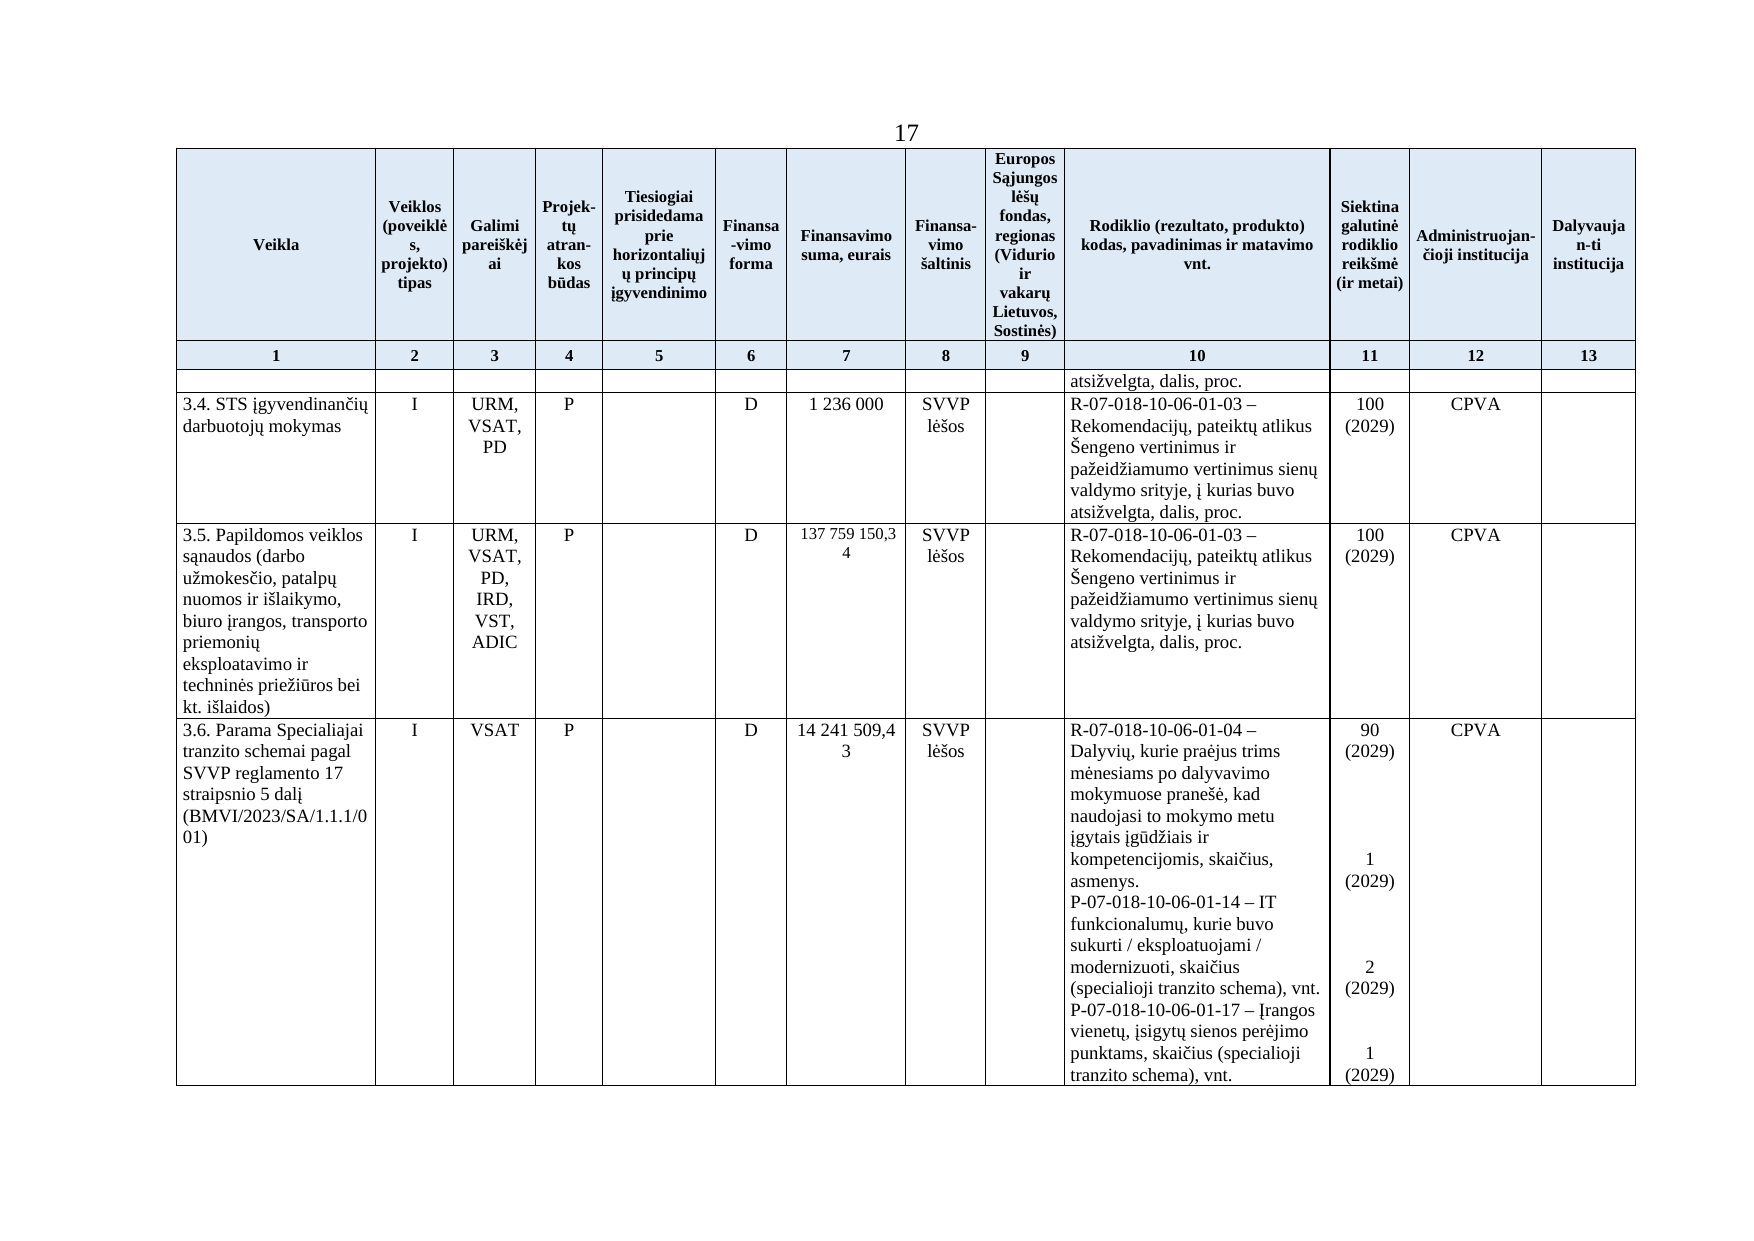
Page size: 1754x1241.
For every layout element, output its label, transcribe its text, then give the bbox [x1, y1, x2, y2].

table_cell CPVA [1410, 393, 1541, 522]
table_cell SVVP lėšos [906, 719, 985, 1085]
table_cell SVVP lėšos [906, 393, 985, 522]
table_cell P [536, 524, 602, 717]
table_cell [603, 719, 715, 1085]
table_cell 1 [177, 341, 375, 369]
table_cell SVVP lėšos [906, 524, 985, 717]
table_header Finansa-vimo šaltinis [906, 149, 985, 340]
table_cell 3.6. Parama Specialiajai tranzito schemai pagal SVVP reglamento 17 straipsnio 5 dalį (BMVI/2023/SA/1.1.1/001) [177, 719, 375, 1085]
table_cell R-07-018-10-06-01-04 – Dalyvių, kurie praėjus trims mėnesiams po dalyvavimo mokymuose pranešė, kad naudojasi to mokymo metu įgytais įgūdžiais ir kompetencijomis, skaičius, asmenys. P-07-018-10-06-01-14 – IT funkcionalumų, kurie buvo sukurti / eksploatuojami / modernizuoti, skaičius (specialioji tranzito schema), vnt. P-07-018-10-06-01-17 – Įrangos vienetų, įsigytų sienos perėjimo punktams, skaičius (specialioji tranzito schema), vnt. [1065, 719, 1329, 1085]
table_cell 100 (2029) [1331, 393, 1409, 522]
table_header Projek-tų atran-kos būdas [536, 149, 602, 340]
table_cell 8 [906, 341, 985, 369]
table_cell [716, 370, 786, 392]
table_cell 14 241 509,43 [787, 719, 905, 1085]
table_header Tiesiogiai prisidedama prie horizontaliųjų principų įgyvendinimo [603, 149, 715, 340]
table_cell [986, 370, 1064, 392]
table_cell 100 (2029) [1331, 524, 1409, 717]
table_cell [1542, 393, 1635, 522]
table_cell 13 [1542, 341, 1635, 369]
table_cell [536, 370, 602, 392]
table_cell 90 (2029) 1 (2029) 2 (2029) 1 (2029) [1331, 719, 1409, 1085]
table_cell 5 [603, 341, 715, 369]
table_cell P [536, 719, 602, 1085]
table_cell [986, 393, 1064, 522]
table_cell 2 [376, 341, 453, 369]
table_cell P [536, 393, 602, 522]
table_cell 9 [986, 341, 1064, 369]
table_cell 1 236 000 [787, 393, 905, 522]
table_header Rodiklio (rezultato, produkto) kodas, pavadinimas ir matavimo vnt. [1065, 149, 1329, 340]
table_cell atsižvelgta, dalis, proc. [1065, 370, 1329, 392]
table_cell 4 [536, 341, 602, 369]
table_cell [1542, 524, 1635, 717]
table_cell 137 759 150,34 [787, 524, 905, 717]
table_cell [986, 524, 1064, 717]
table_cell 3 [454, 341, 535, 369]
table_header Europos Sąjungos lėšų fondas, regionas (Vidurio ir vakarų Lietuvos, Sostinės) [986, 149, 1064, 340]
table_cell R-07-018-10-06-01-03 – Rekomendacijų, pateiktų atlikus Šengeno vertinimus ir pažeidžiamumo vertinimus sienų valdymo srityje, į kurias buvo atsižvelgta, dalis, proc. [1065, 524, 1329, 717]
table_cell R-07-018-10-06-01-03 – Rekomendacijų, pateiktų atlikus Šengeno vertinimus ir pažeidžiamumo vertinimus sienų valdymo srityje, į kurias buvo atsižvelgta, dalis, proc. [1065, 393, 1329, 522]
table_header Galimi pareiškėjai [454, 149, 535, 340]
table_cell I [376, 719, 453, 1085]
table_cell URM, VSAT, PD [454, 393, 535, 522]
table_cell CPVA [1410, 719, 1541, 1085]
table_cell D [716, 393, 786, 522]
table_cell [1542, 719, 1635, 1085]
table_header Finansa-vimo forma [716, 149, 786, 340]
table_header Dalyvaujan-ti institucija [1542, 149, 1635, 340]
table_cell VSAT [454, 719, 535, 1085]
table_cell [986, 719, 1064, 1085]
table_cell 3.5. Papildomos veiklos sąnaudos (darbo užmokesčio, patalpų nuomos ir išlaikymo, biuro įrangos, transporto priemonių eksploatavimo ir techninės priežiūros bei kt. išlaidos) [177, 524, 375, 717]
table_cell D [716, 524, 786, 717]
table_cell 6 [716, 341, 786, 369]
table_cell [603, 370, 715, 392]
table_cell [603, 524, 715, 717]
table_header Veiklos (poveiklės, projekto) tipas [376, 149, 453, 340]
table_cell 7 [787, 341, 905, 369]
table_cell [376, 370, 453, 392]
table_cell I [376, 393, 453, 522]
table_cell 10 [1065, 341, 1329, 369]
table_header Siektina galutinė rodiklio reikšmė (ir metai) [1331, 149, 1409, 340]
table_cell [1331, 370, 1409, 392]
table_cell CPVA [1410, 524, 1541, 717]
table_cell 12 [1410, 341, 1541, 369]
table_cell [1542, 370, 1635, 392]
table_header Finansavimo suma, eurais [787, 149, 905, 340]
table_cell I [376, 524, 453, 717]
table_cell 3.4. STS įgyvendinančių darbuotojų mokymas [177, 393, 375, 522]
table_cell [603, 393, 715, 522]
table_header Administruojan-čioji institucija [1410, 149, 1541, 340]
table_header Veikla [177, 149, 375, 340]
table_cell URM, VSAT, PD, IRD, VST, ADIC [454, 524, 535, 717]
table_cell 11 [1331, 341, 1409, 369]
table_cell [177, 370, 375, 392]
table_cell [1410, 370, 1541, 392]
table_cell [454, 370, 535, 392]
table_cell [906, 370, 985, 392]
table_cell [787, 370, 905, 392]
table_cell D [716, 719, 786, 1085]
